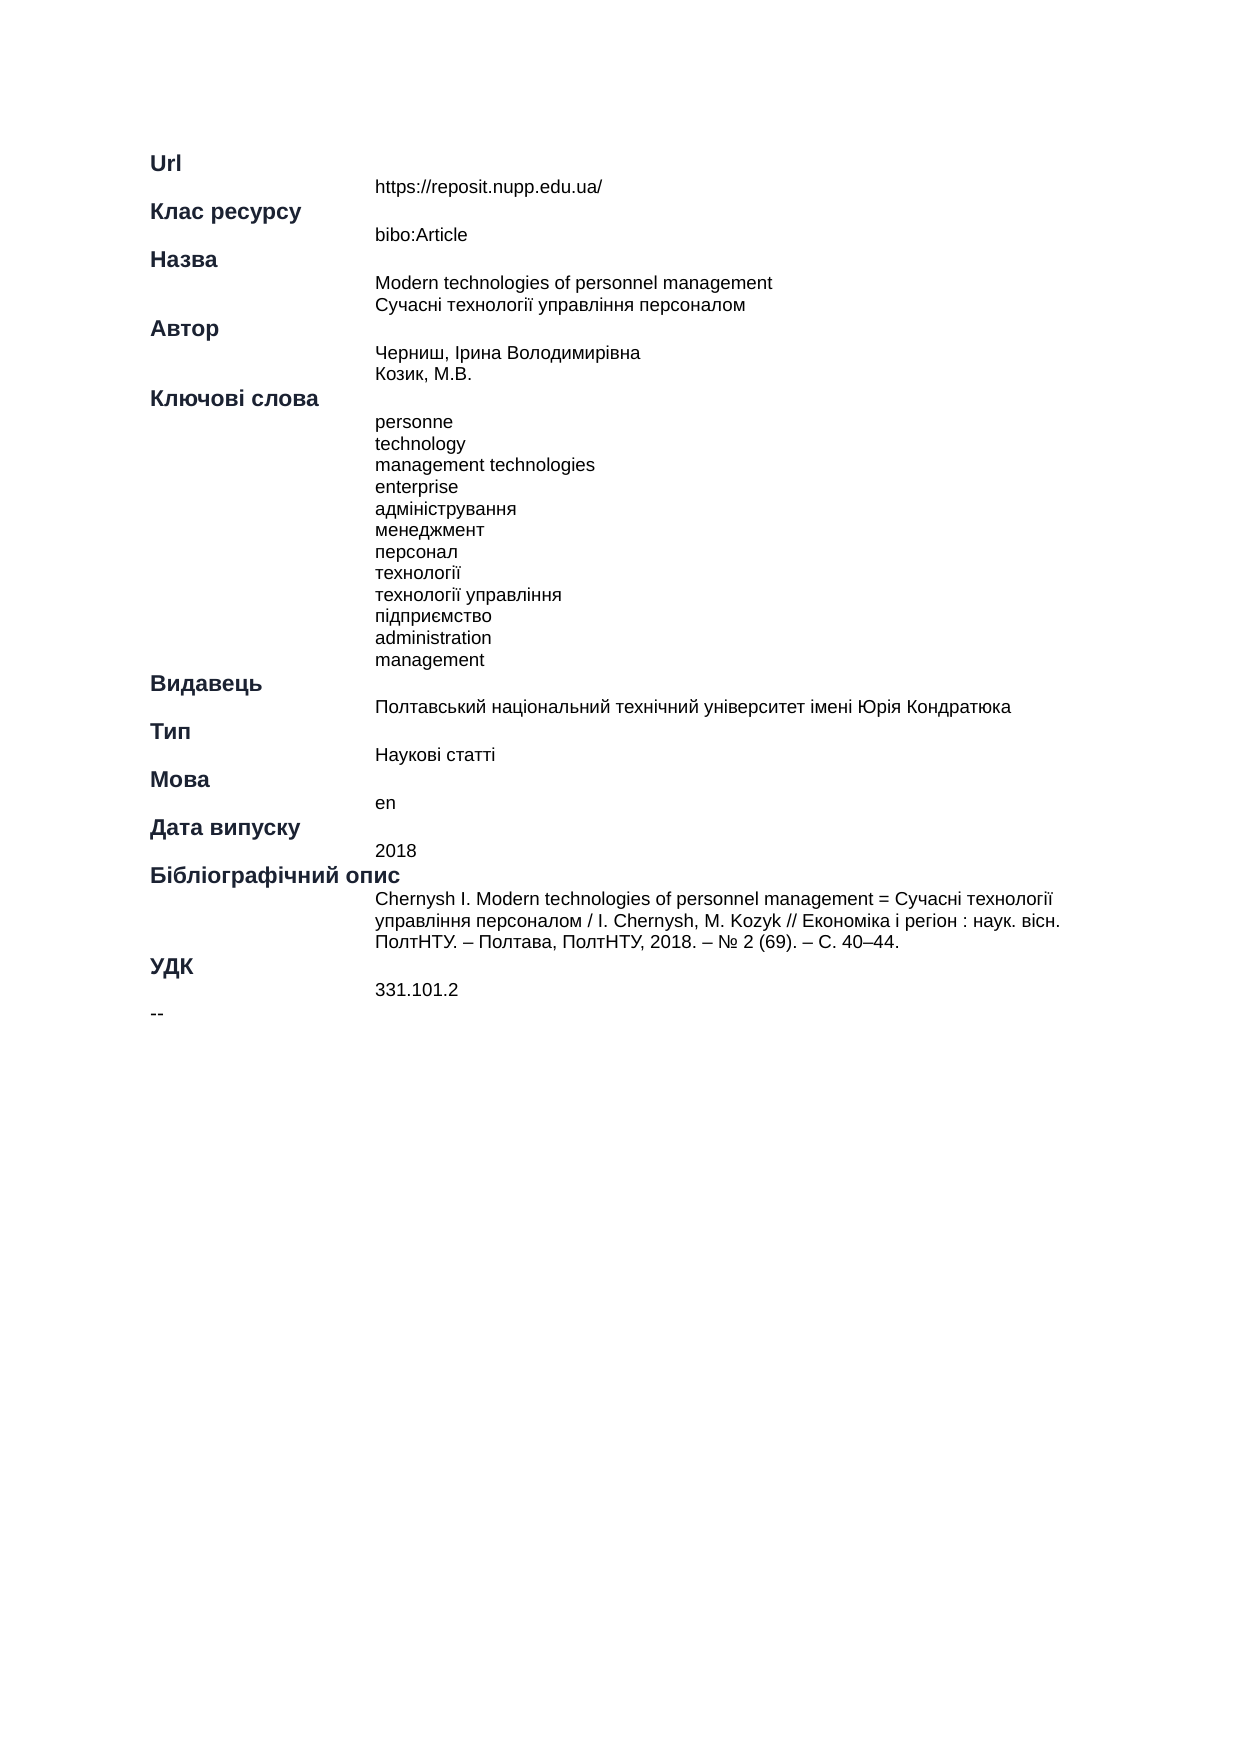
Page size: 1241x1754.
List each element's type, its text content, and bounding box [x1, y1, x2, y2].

text en [375, 792, 1090, 814]
text management [375, 648, 1090, 670]
text технології управління [375, 584, 1090, 605]
text адміністрування [375, 497, 1090, 519]
text Полтавський національний технічний університет імені Юрія Кондратюка [375, 696, 1090, 718]
text technology [375, 433, 1090, 454]
text Дата випуску [150, 814, 1090, 840]
text Бібліографічний опис [150, 862, 1090, 888]
text bibo:Article [375, 224, 1090, 246]
text Мова [150, 766, 1090, 792]
text https://reposit.nupp.edu.ua/ [375, 176, 1090, 198]
text Видавець [150, 670, 1090, 696]
text персонал [375, 541, 1090, 562]
text 2018 [375, 840, 1090, 862]
text personne [375, 411, 1090, 433]
text Назва [150, 246, 1090, 272]
text administration [375, 627, 1090, 648]
text -- [150, 1001, 1090, 1024]
text Тип [150, 718, 1090, 744]
text УДК [150, 953, 1090, 979]
text management technologies [375, 454, 1090, 476]
text Url [150, 150, 1090, 176]
text технології [375, 562, 1090, 584]
text Козик, М.В. [375, 363, 1090, 385]
text enterprise [375, 476, 1090, 497]
text Modern technologies of personnel management [375, 272, 1090, 294]
text 331.101.2 [375, 979, 1090, 1001]
text менеджмент [375, 519, 1090, 541]
text Автор [150, 315, 1090, 342]
text Сучасні технології управління персоналом [375, 294, 1090, 315]
text Chernysh I. Modern technologies of personnel management = Сучасні технології управління персоналом / I. Chernysh, M. Kozyk // Економіка і регіон : наук. вісн. ПолтНТУ. – Полтава, ПолтНТУ, 2018. – № 2 (69). – С. 40–44. [375, 888, 1090, 953]
text Наукові статті [375, 744, 1090, 766]
text Клас ресурсу [150, 198, 1090, 224]
text Ключові слова [150, 385, 1090, 411]
text підприємство [375, 605, 1090, 627]
text Черниш, Ірина Володимирівна [375, 342, 1090, 363]
